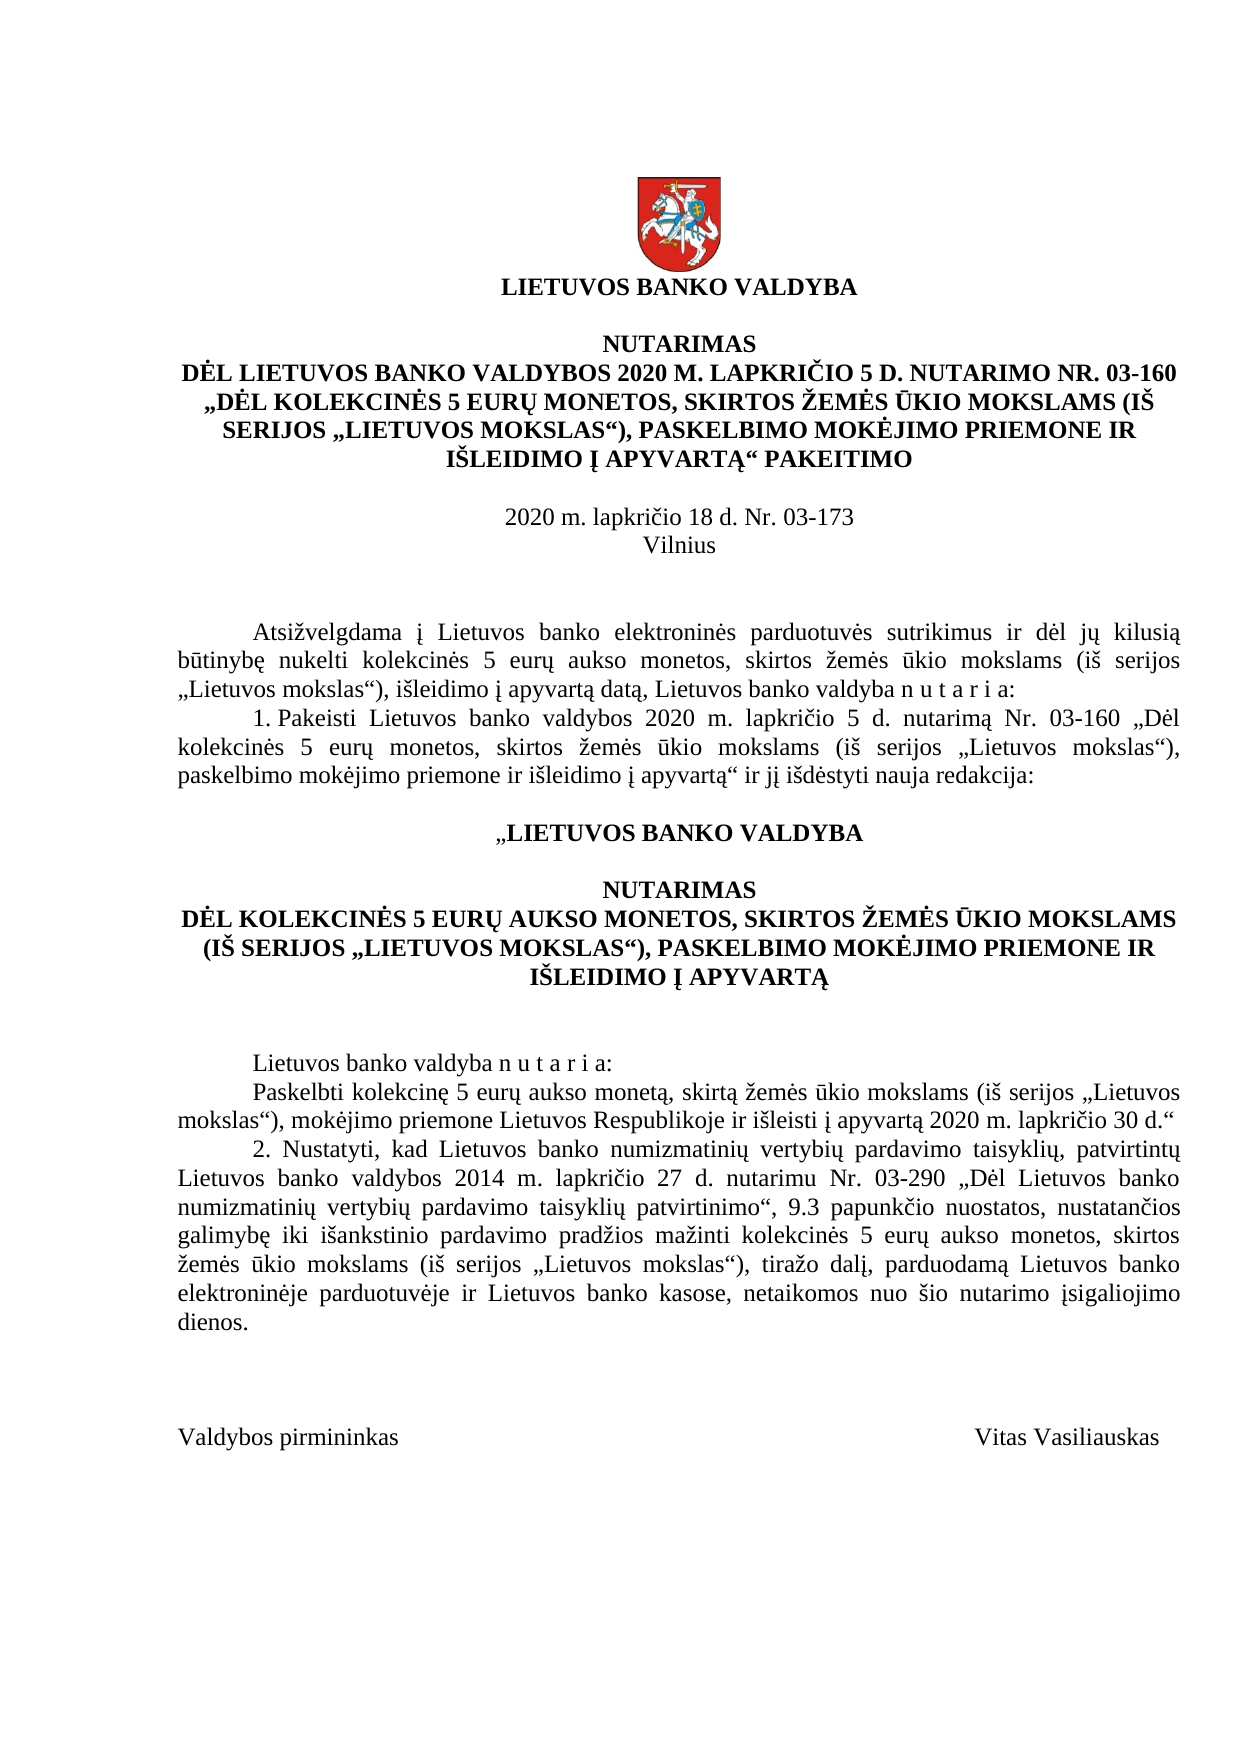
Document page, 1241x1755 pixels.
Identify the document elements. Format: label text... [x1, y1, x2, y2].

text „LIETUVOS BANKO VALDYBA [177, 818, 1181, 847]
text 1. Pakeisti Lietuvos banko valdybos 2020 m. lapkričio 5 d. nutarimą Nr. 03-160 „Dėl kolekcinės 5 eurų monetos, skirtos žemės ūkio mokslams (iš serijos „Lietuvos mokslas“), paskelbimo mokėjimo priemone ir išleidimo į apyvartą“ ir jį išdėstyti nauja redakcija: [177, 703, 1181, 789]
text Vilnius [177, 530, 1181, 559]
text NUTARIMAS [177, 329, 1181, 358]
text Valdybos pirmininkas Vitas Vasiliauskas [177, 1422, 1181, 1450]
text 2020 m. lapkričio 18 d. Nr. 03-173 [177, 502, 1181, 530]
text 2. Nustatyti, kad Lietuvos banko numizmatinių vertybių pardavimo taisyklių, patvirtintų Lietuvos banko valdybos 2014 m. lapkričio 27 d. nutarimu Nr. 03-290 „Dėl Lietuvos banko numizmatinių vertybių pardavimo taisyklių patvirtinimo“, 9.3 papunkčio nuostatos, nustatančios galimybę iki išankstinio pardavimo pradžios mažinti kolekcinės 5 eurų aukso monetos, skirtos žemės ūkio mokslams (iš serijos „Lietuvos mokslas“), tiražo dalį, parduodamą Lietuvos banko elektroninėje parduotuvėje ir Lietuvos banko kasose, netaikomos nuo šio nutarimo įsigaliojimo dienos. [177, 1134, 1181, 1335]
text Paskelbti kolekcinę 5 eurų aukso monetą, skirtą žemės ūkio mokslams (iš serijos „Lietuvos mokslas“), mokėjimo priemone Lietuvos Respublikoje ir išleisti į apyvartą 2020 m. lapkričio 30 d.“ [177, 1077, 1181, 1134]
text NUTARIMAS [177, 875, 1181, 904]
text Lietuvos banko valdyba n u t a r i a: [177, 1048, 1181, 1077]
text DĖL KOLEKCINĖS 5 EURŲ AUKSO MONETOS, SKIRTOS ŽEMĖS ŪKIO MOKSLAMS (IŠ SERIJOS „LIETUVOS MOKSLAS“), PASKELBIMO MOKĖJIMO PRIEMONE IR IŠLEIDIMO Į APYVARTĄ [177, 904, 1181, 990]
text DĖL LIETUVOS BANKO VALDYBOS 2020 M. LAPKRIČIO 5 D. NUTARIMO NR. 03-160 „DĖL KOLEKCINĖS 5 EURŲ MONETOS, SKIRTOS ŽEMĖS ŪKIO MOKSLAMS (IŠ SERIJOS „LIETUVOS MOKSLAS“), PASKELBIMO MOKĖJIMO PRIEMONE IR IŠLEIDIMO Į APYVARTĄ“ PAKEITIMO [177, 358, 1181, 473]
text Atsižvelgdama į Lietuvos banko elektroninės parduotuvės sutrikimus ir dėl jų kilusią būtinybę nukelti kolekcinės 5 eurų aukso monetos, skirtos žemės ūkio mokslams (iš serijos „Lietuvos mokslas“), išleidimo į apyvartą datą, Lietuvos banko valdyba n u t a r i a: [177, 617, 1181, 703]
text LIETUVOS BANKO VALDYBA [177, 272, 1181, 300]
